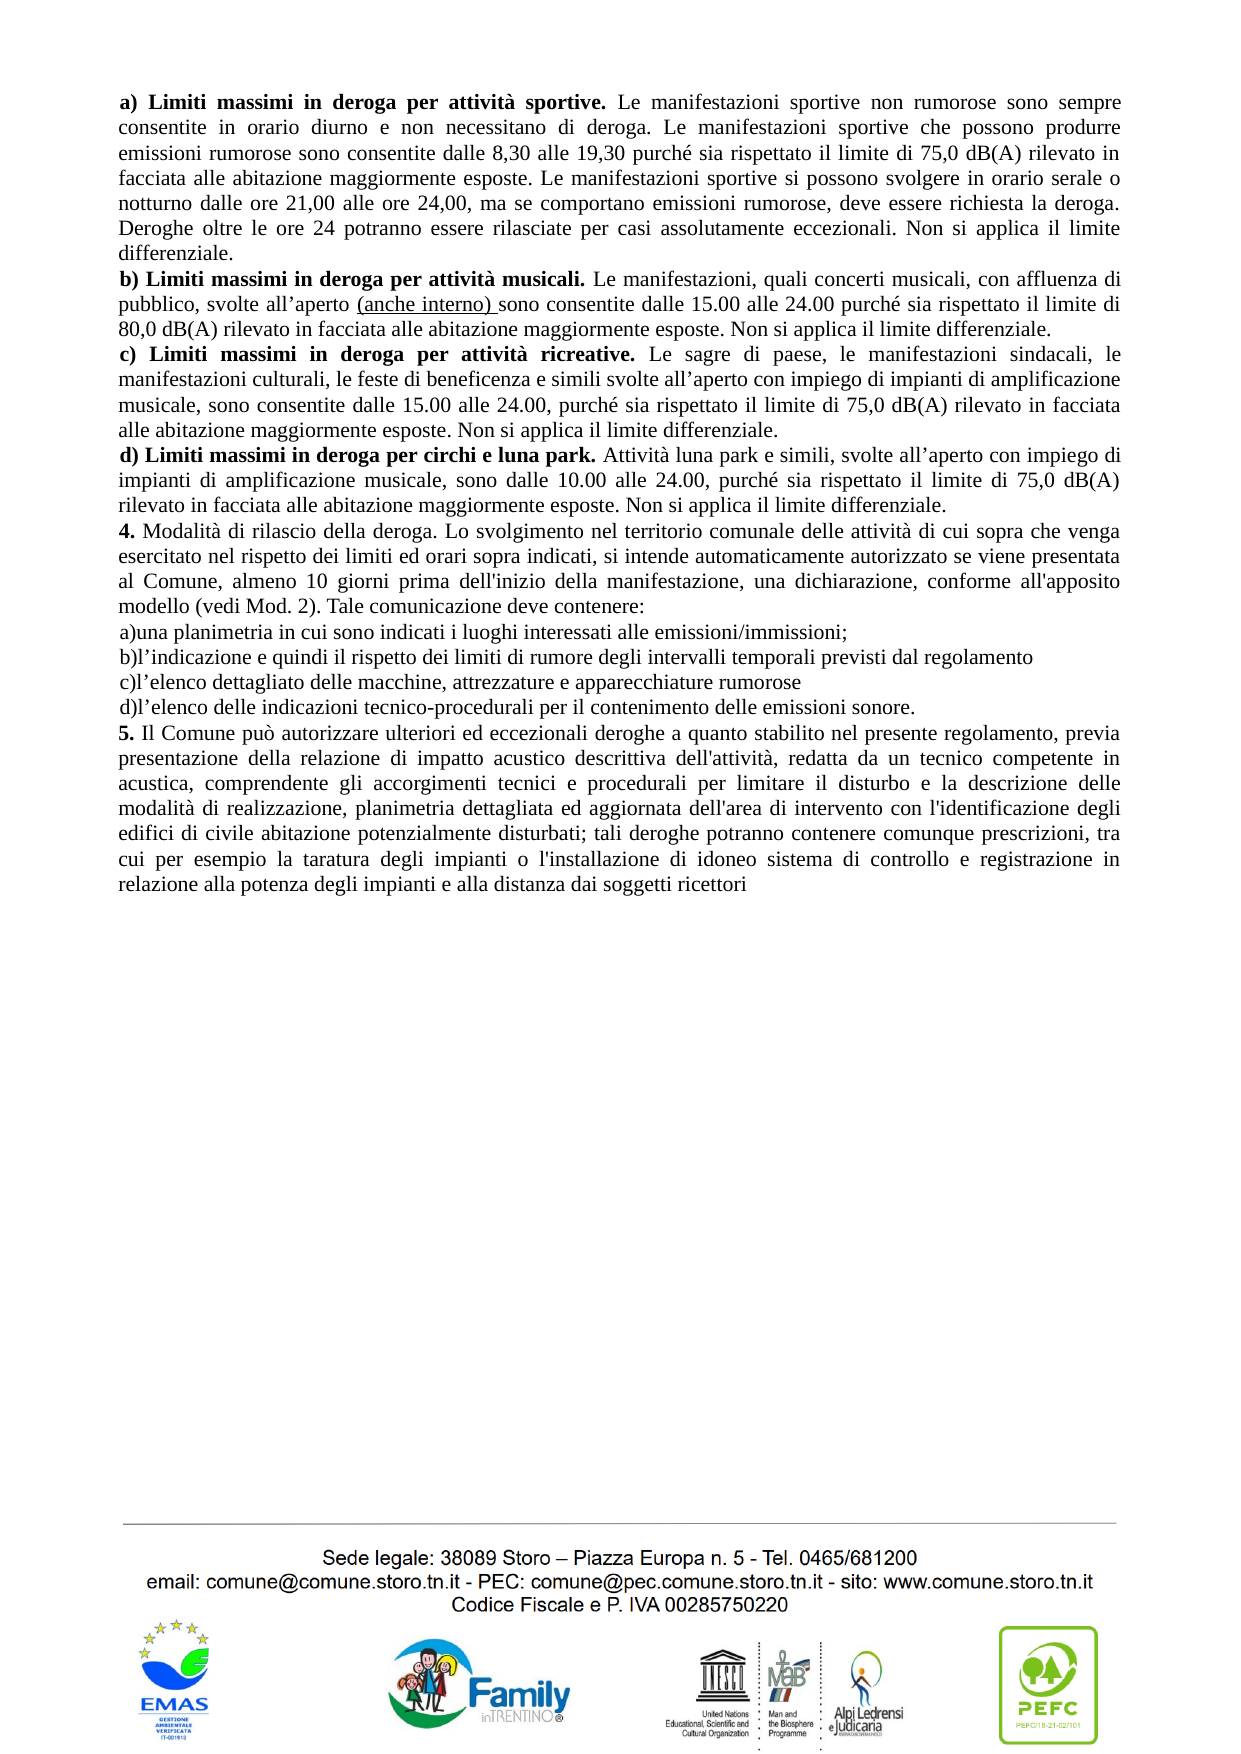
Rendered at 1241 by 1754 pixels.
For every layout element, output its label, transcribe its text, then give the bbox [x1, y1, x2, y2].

text d) Limiti massimi in deroga per circhi e luna park. Attività luna park e simili, svolte all’aperto con impiego di impianti di amplificazione musicale, sono dalle 10.00 alle 24.00, purché sia rispettato il limite di 75,0 dB(A) rilevato in facciata alle abitazione maggiormente esposte. Non si applica il limite differenziale. [118, 442, 1122, 518]
text 4. Modalità di rilascio della deroga. Lo svolgimento nel territorio comunale delle attività di cui sopra che venga esercitato nel rispetto dei limiti ed orari sopra indicati, si intende automaticamente autorizzato se viene presentata al Comune, almeno 10 giorni prima dell'inizio della manifestazione, una dichiarazione, conforme all'apposito modello (vedi Mod. 2). Tale comunicazione deve contenere: [118, 518, 1122, 619]
picture [118, 1519, 1123, 1754]
text b)l’indicazione e quindi il rispetto dei limiti di rumore degli intervalli temporali previsti dal regolamento [118, 644, 1122, 669]
text c) Limiti massimi in deroga per attività ricreative. Le sagre di paese, le manifestazioni sindacali, le manifestazioni culturali, le feste di beneficenza e simili svolte all’aperto con impiego di impianti di amplificazione musicale, sono consentite dalle 15.00 alle 24.00, purché sia rispettato il limite di 75,0 dB(A) rilevato in facciata alle abitazione maggiormente esposte. Non si applica il limite differenziale. [118, 341, 1122, 442]
text 5. Il Comune può autorizzare ulteriori ed eccezionali deroghe a quanto stabilito nel presente regolamento, previa presentazione della relazione di impatto acustico descrittiva dell'attività, redatta da un tecnico competente in acustica, comprendente gli accorgimenti tecnici e procedurali per limitare il disturbo e la descrizione delle modalità di realizzazione, planimetria dettagliata ed aggiornata dell'area di intervento con l'identificazione degli edifici di civile abitazione potenzialmente disturbati; tali deroghe potranno contenere comunque prescrizioni, tra cui per esempio la taratura degli impianti o l'installazione di idoneo sistema di controllo e registrazione in relazione alla potenza degli impianti e alla distanza dai soggetti ricettori [118, 719, 1122, 896]
text b) Limiti massimi in deroga per attività musicali. Le manifestazioni, quali concerti musicali, con affluenza di pubblico, svolte all’aperto (anche interno) sono consentite dalle 15.00 alle 24.00 purché sia rispettato il limite di 80,0 dB(A) rilevato in facciata alle abitazione maggiormente esposte. Non si applica il limite differenziale. [118, 266, 1122, 341]
text a)una planimetria in cui sono indicati i luoghi interessati alle emissioni/immissioni; [118, 619, 1122, 644]
text a) Limiti massimi in deroga per attività sportive. Le manifestazioni sportive non rumorose sono sempre consentite in orario diurno e non necessitano di deroga. Le manifestazioni sportive che possono produrre emissioni rumorose sono consentite dalle 8,30 alle 19,30 purché sia rispettato il limite di 75,0 dB(A) rilevato in facciata alle abitazione maggiormente esposte. Le manifestazioni sportive si possono svolgere in orario serale o notturno dalle ore 21,00 alle ore 24,00, ma se comportano emissioni rumorose, deve essere richiesta la deroga. Deroghe oltre le ore 24 potranno essere rilasciate per casi assolutamente eccezionali. Non si applica il limite differenziale. [118, 89, 1122, 266]
text d)l’elenco delle indicazioni tecnico-procedurali per il contenimento delle emissioni sonore. [118, 694, 1122, 719]
text c)l’elenco dettagliato delle macchine, attrezzature e apparecchiature rumorose [118, 669, 1122, 694]
